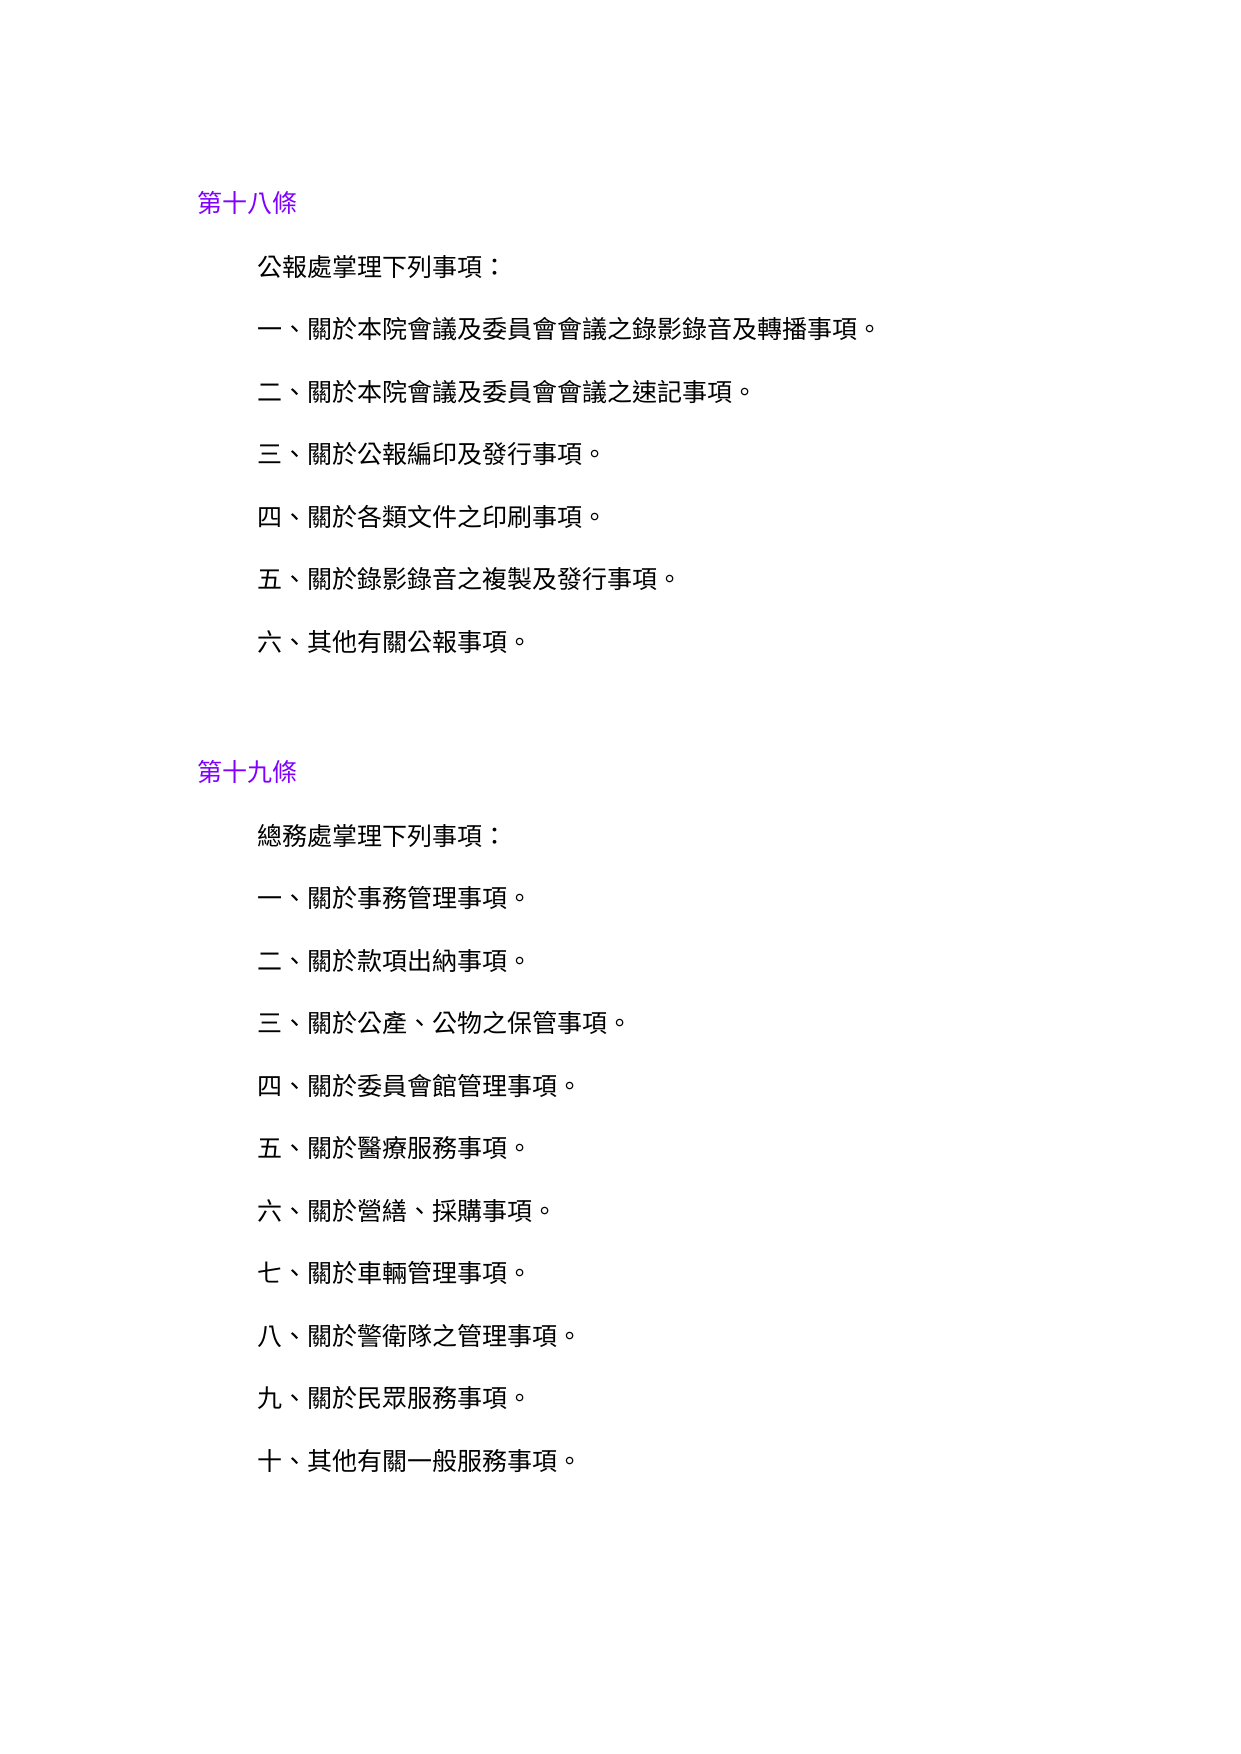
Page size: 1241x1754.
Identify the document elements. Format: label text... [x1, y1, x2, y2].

table_header 公報處掌理下列事項： 一、關於本院會議及委員會會議之錄影錄音及轉播事項。 二、關於本院會議及委員會會議之速記事項。 三、關於公報編印及發行事項。 四、關於各類文件之印刷事項。 五、關於錄影錄音之複製及發行事項。 六、其他有關公報事項。 [206, 222, 889, 663]
table_header [198, 791, 206, 1482]
table_header 第十九條 [196, 727, 645, 1546]
table_header 總務處掌理下列事項： 一、關於事務管理事項。 二、關於款項出納事項。 三、關於公產、公物之保管事項。 四、關於委員會館管理事項。 五、關於醫療服務事項。 六、關於營繕、採購事項。 七、關於車輛管理事項。 八、關於警衛隊之管理事項。 九、關於民眾服務事項。 十、其他有關一般服務事項。 [206, 791, 639, 1482]
table_header 第十八條 [196, 158, 895, 727]
table_header [188, 158, 196, 727]
table_header [198, 222, 206, 663]
table_header [188, 727, 196, 1546]
